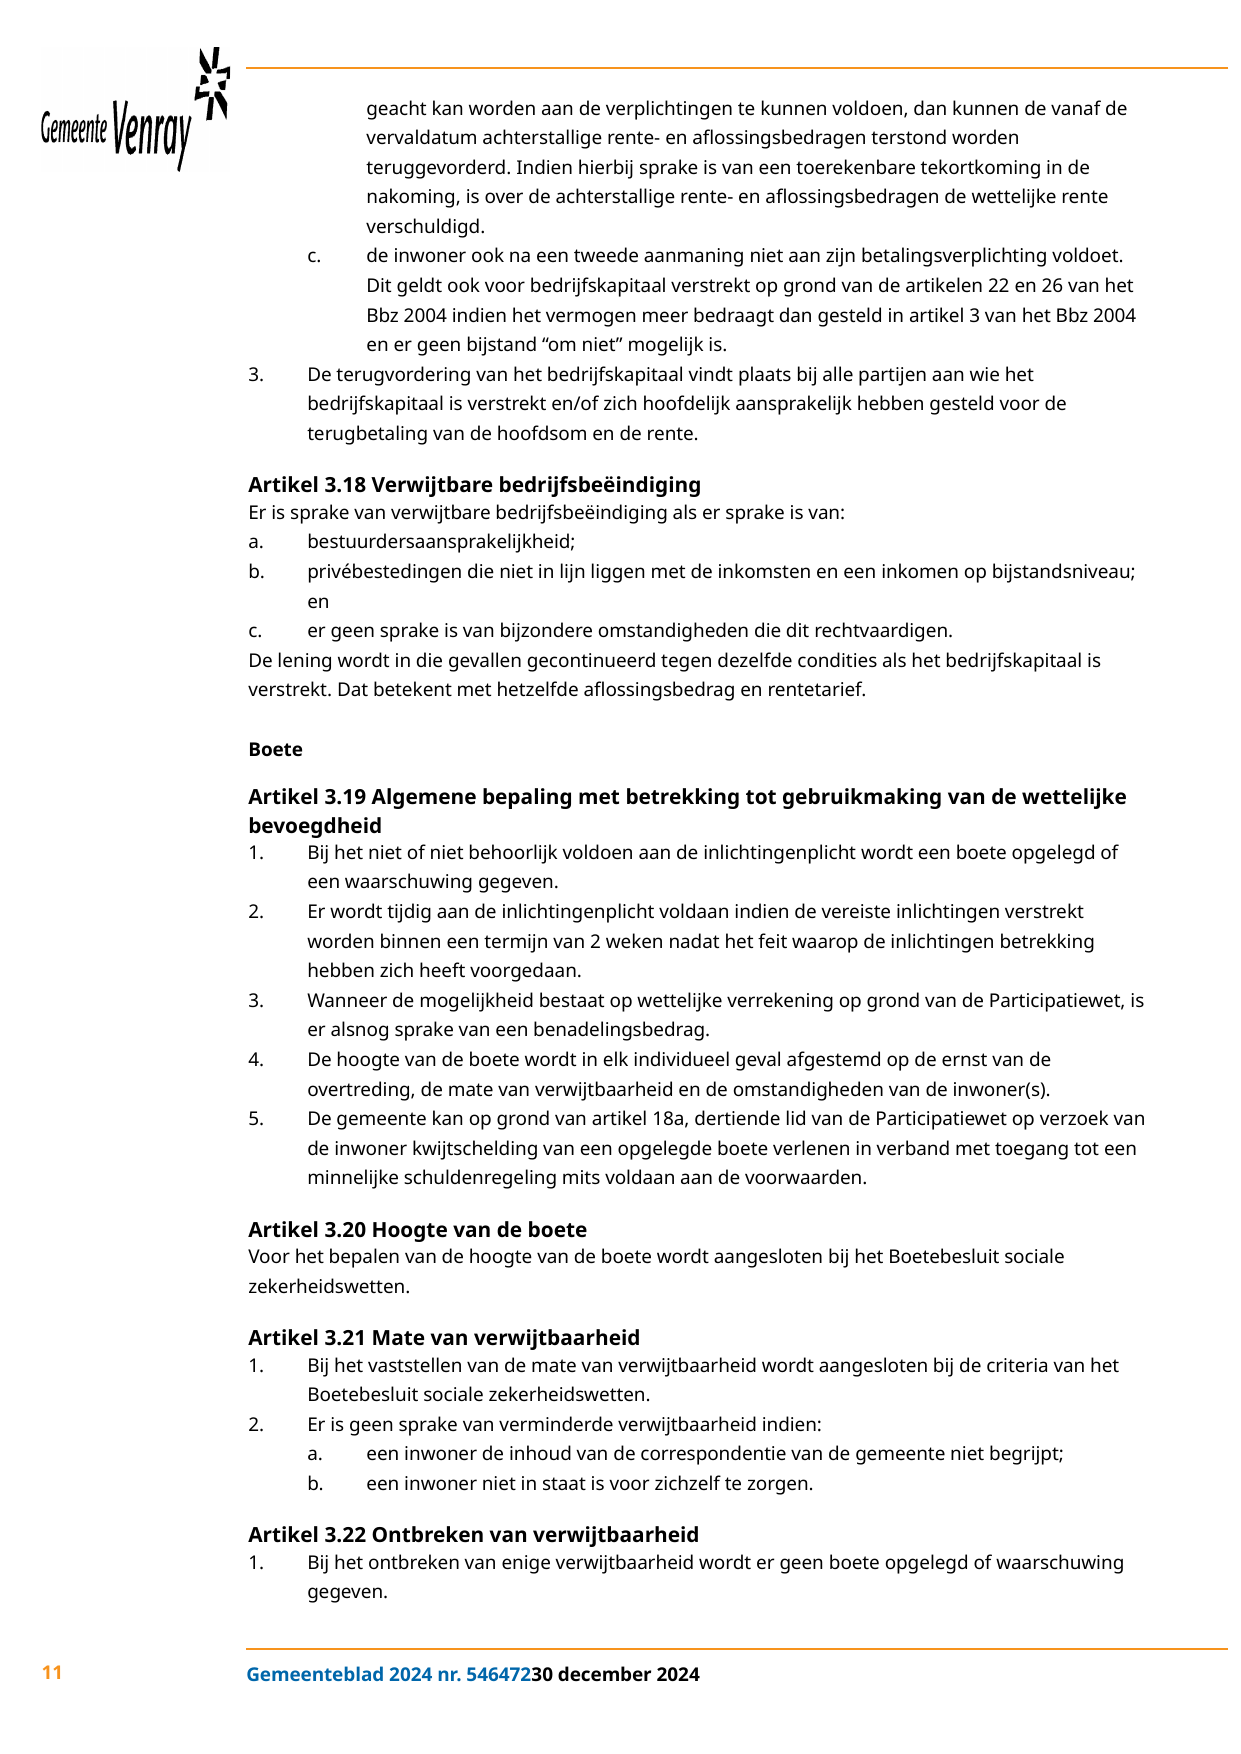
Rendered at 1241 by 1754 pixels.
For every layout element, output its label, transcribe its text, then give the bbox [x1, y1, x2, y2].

text Voor het bepalen van de hoogte van de boete wordt aangesloten bij het Boetebesluit sociale zekerheidswetten. [248, 1243, 1152, 1299]
text Artikel 3.22 Ontbreken van verwijtbaarheid [248, 1521, 1152, 1549]
list Wanneer de mogelijkheid bestaat op wettelijke verrekening op grond van de Participatiewet, is er alsnog sprake van een benadelingsbedrag. [248, 987, 1152, 1042]
list Bij het niet of niet behoorlijk voldoen aan de inlichtingenplicht wordt een boete opgelegd of een waarschuwing gegeven. [248, 839, 1152, 894]
list Er wordt tijdig aan de inlichtingenplicht voldaan indien de vereiste inlichtingen verstrekt worden binnen een termijn van 2 weken nadat het feit waarop de inlichtingen betrekking hebben zich heeft voorgedaan. [248, 898, 1152, 983]
list De terugvordering van het bedrijfskapitaal vindt plaats bij alle partijen aan wie het bedrijfskapitaal is verstrekt en/of zich hoofdelijk aansprakelijk hebben gesteld voor de terugbetaling van de hoofdsom en de rente. [248, 361, 1152, 446]
text Boete [248, 736, 1152, 761]
text De lening wordt in die gevallen gecontinueerd tegen dezelfde condities als het bedrijfskapitaal is verstrekt. Dat betekent met hetzelfde aflossingsbedrag en rentetarief. [248, 647, 1152, 702]
list De gemeente kan op grond van artikel 18a, dertiende lid van de Participatiewet op verzoek van de inwoner kwijtschelding van een opgelegde boete verlenen in verband met toegang tot een minnelijke schuldenregeling mits voldaan aan de voorwaarden. [248, 1105, 1152, 1190]
text Artikel 3.21 Mate van verwijtbaarheid [248, 1323, 1152, 1352]
picture [41, 47, 231, 172]
text Artikel 3.19 Algemene bepaling met betrekking tot gebruikmaking van de wettelijke bevoegdheid [248, 782, 1152, 839]
list De hoogte van de boete wordt in elk individueel geval afgestemd op de ernst van de overtreding, de mate van verwijtbaarheid en de omstandigheden van de inwoner(s). [248, 1046, 1152, 1102]
list Er is geen sprake van verminderde verwijtbaarheid indien: [248, 1411, 1152, 1437]
list een inwoner de inhoud van de correspondentie van de gemeente niet begrijpt; [307, 1441, 1152, 1466]
text Artikel 3.20 Hoogte van de boete [248, 1215, 1152, 1243]
list bestuurdersaansprakelijkheid; [248, 529, 1152, 554]
list Bij het ontbreken van enige verwijtbaarheid wordt er geen boete opgelegd of waarschuwing gegeven. [248, 1549, 1152, 1604]
list Bij het vaststellen van de mate van verwijtbaarheid wordt aangesloten bij de criteria van het Boetebesluit sociale zekerheidswetten. [248, 1352, 1152, 1407]
text Artikel 3.18 Verwijtbare bedrijfsbeëindiging [248, 471, 1152, 499]
list geacht kan worden aan de verplichtingen te kunnen voldoen, dan kunnen de vanaf de vervaldatum achterstallige rente- en aflossingsbedragen terstond worden teruggevorderd. Indien hierbij sprake is van een toerekenbare tekortkoming in de nakoming, is over de achterstallige rente- en aflossingsbedragen de wettelijke rente verschuldigd. [307, 95, 1152, 239]
list privébestedingen die niet in lijn liggen met de inkomsten en een inkomen op bijstandsniveau; en [248, 558, 1152, 613]
list er geen sprake is van bijzondere omstandigheden die dit rechtvaardigen. [248, 617, 1152, 643]
list een inwoner niet in staat is voor zichzelf te zorgen. [307, 1470, 1152, 1496]
text Er is sprake van verwijtbare bedrijfsbeëindiging als er sprake is van: [248, 499, 1152, 525]
list de inwoner ook na een tweede aanmaning niet aan zijn betalingsverplichting voldoet. Dit geldt ook voor bedrijfskapitaal verstrekt op grond van de artikelen 22 en 26 van het Bbz 2004 indien het vermogen meer bedraagt dan gesteld in artikel 3 van het Bbz 2004 en er geen bijstand “om niet” mogelijk is. [307, 243, 1152, 357]
